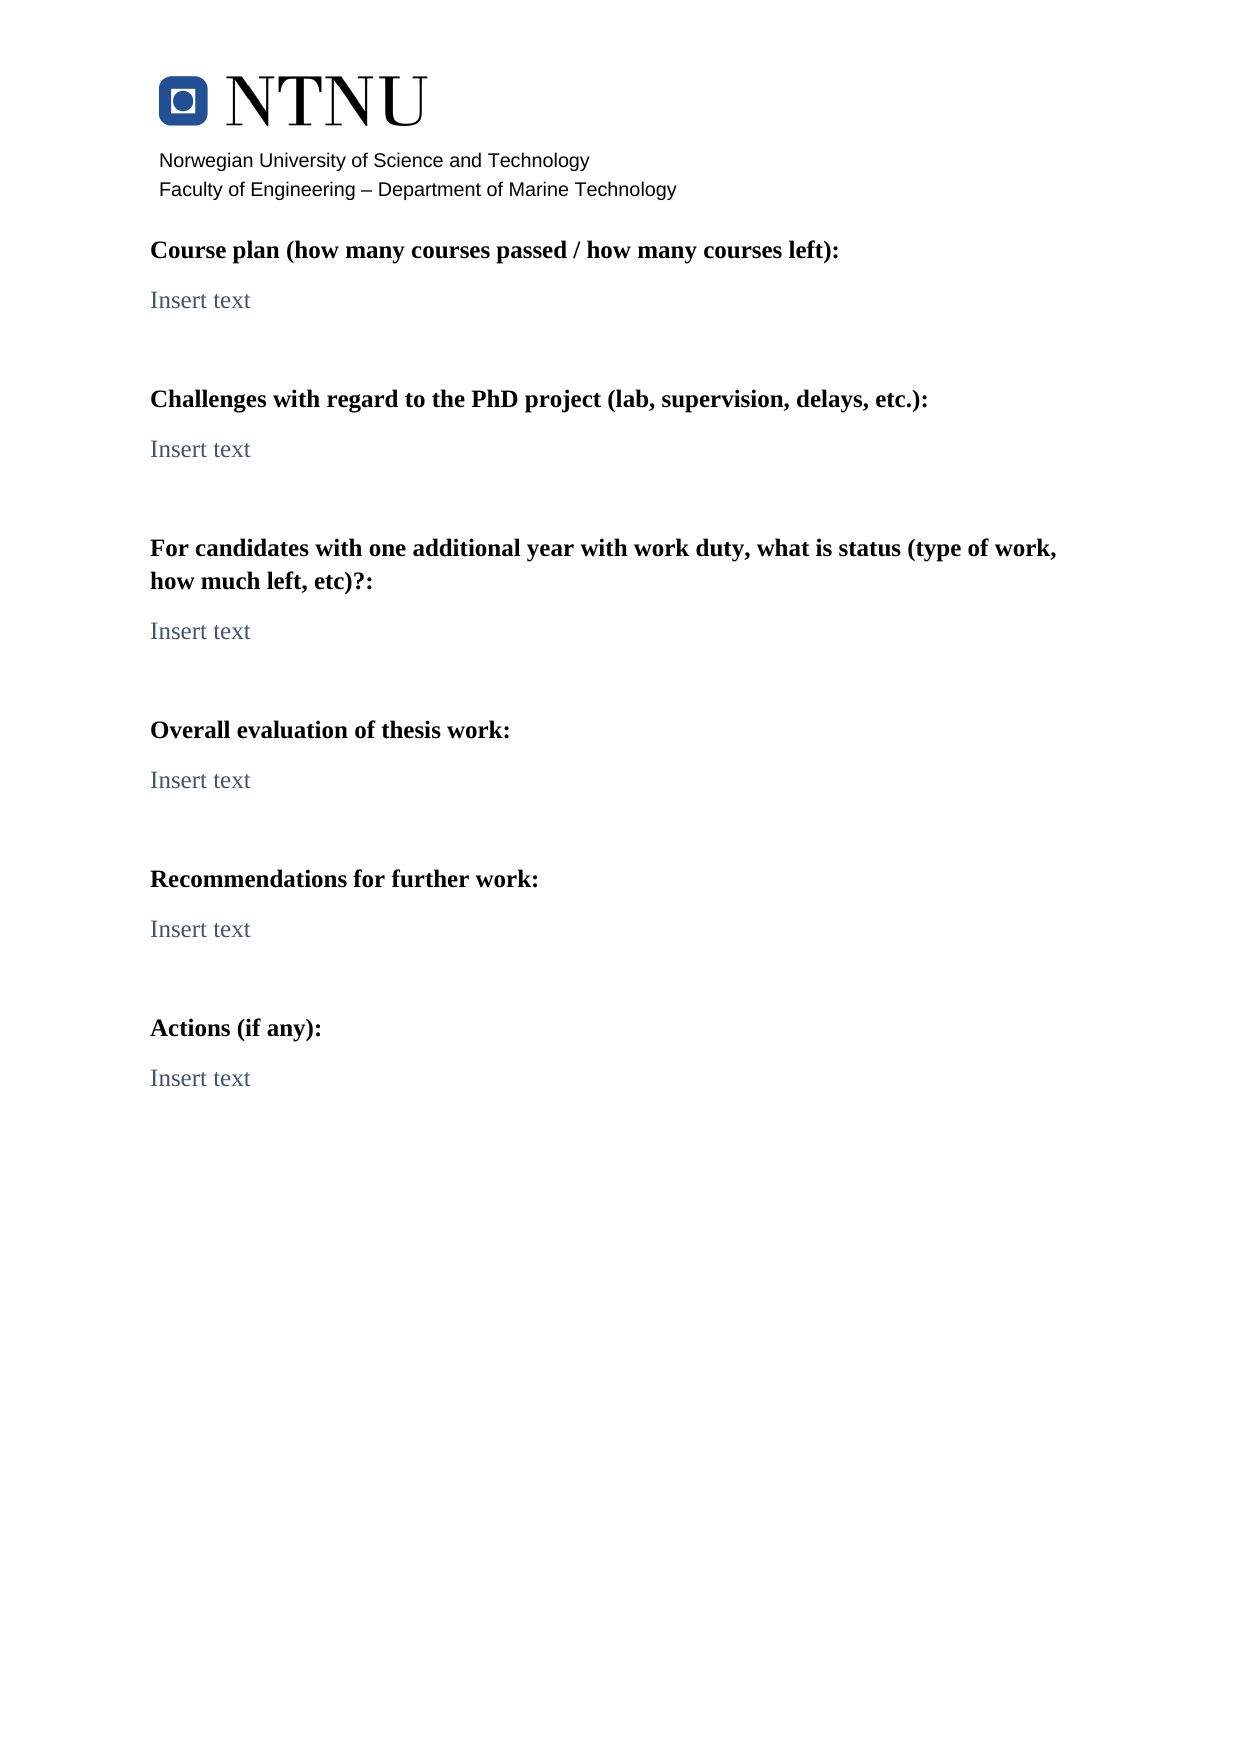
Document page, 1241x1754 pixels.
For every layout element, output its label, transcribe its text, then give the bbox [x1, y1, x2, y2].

text Insert text [150, 434, 1090, 463]
text For candidates with one additional year with work duty, what is status (type of work, how much left, etc)?: [150, 533, 1090, 595]
text Actions (if any): [150, 1013, 1090, 1042]
text Insert text [150, 1063, 1090, 1092]
text Challenges with regard to the PhD project (lab, supervision, delays, etc.): [150, 384, 1090, 413]
text Overall evaluation of thesis work: [150, 715, 1090, 744]
text Course plan (how many courses passed / how many courses left): [150, 235, 1090, 264]
text Insert text [150, 616, 1090, 645]
text Insert text [150, 914, 1090, 943]
text Insert text [150, 285, 1090, 314]
text Recommendations for further work: [150, 864, 1090, 893]
text Insert text [150, 765, 1090, 794]
